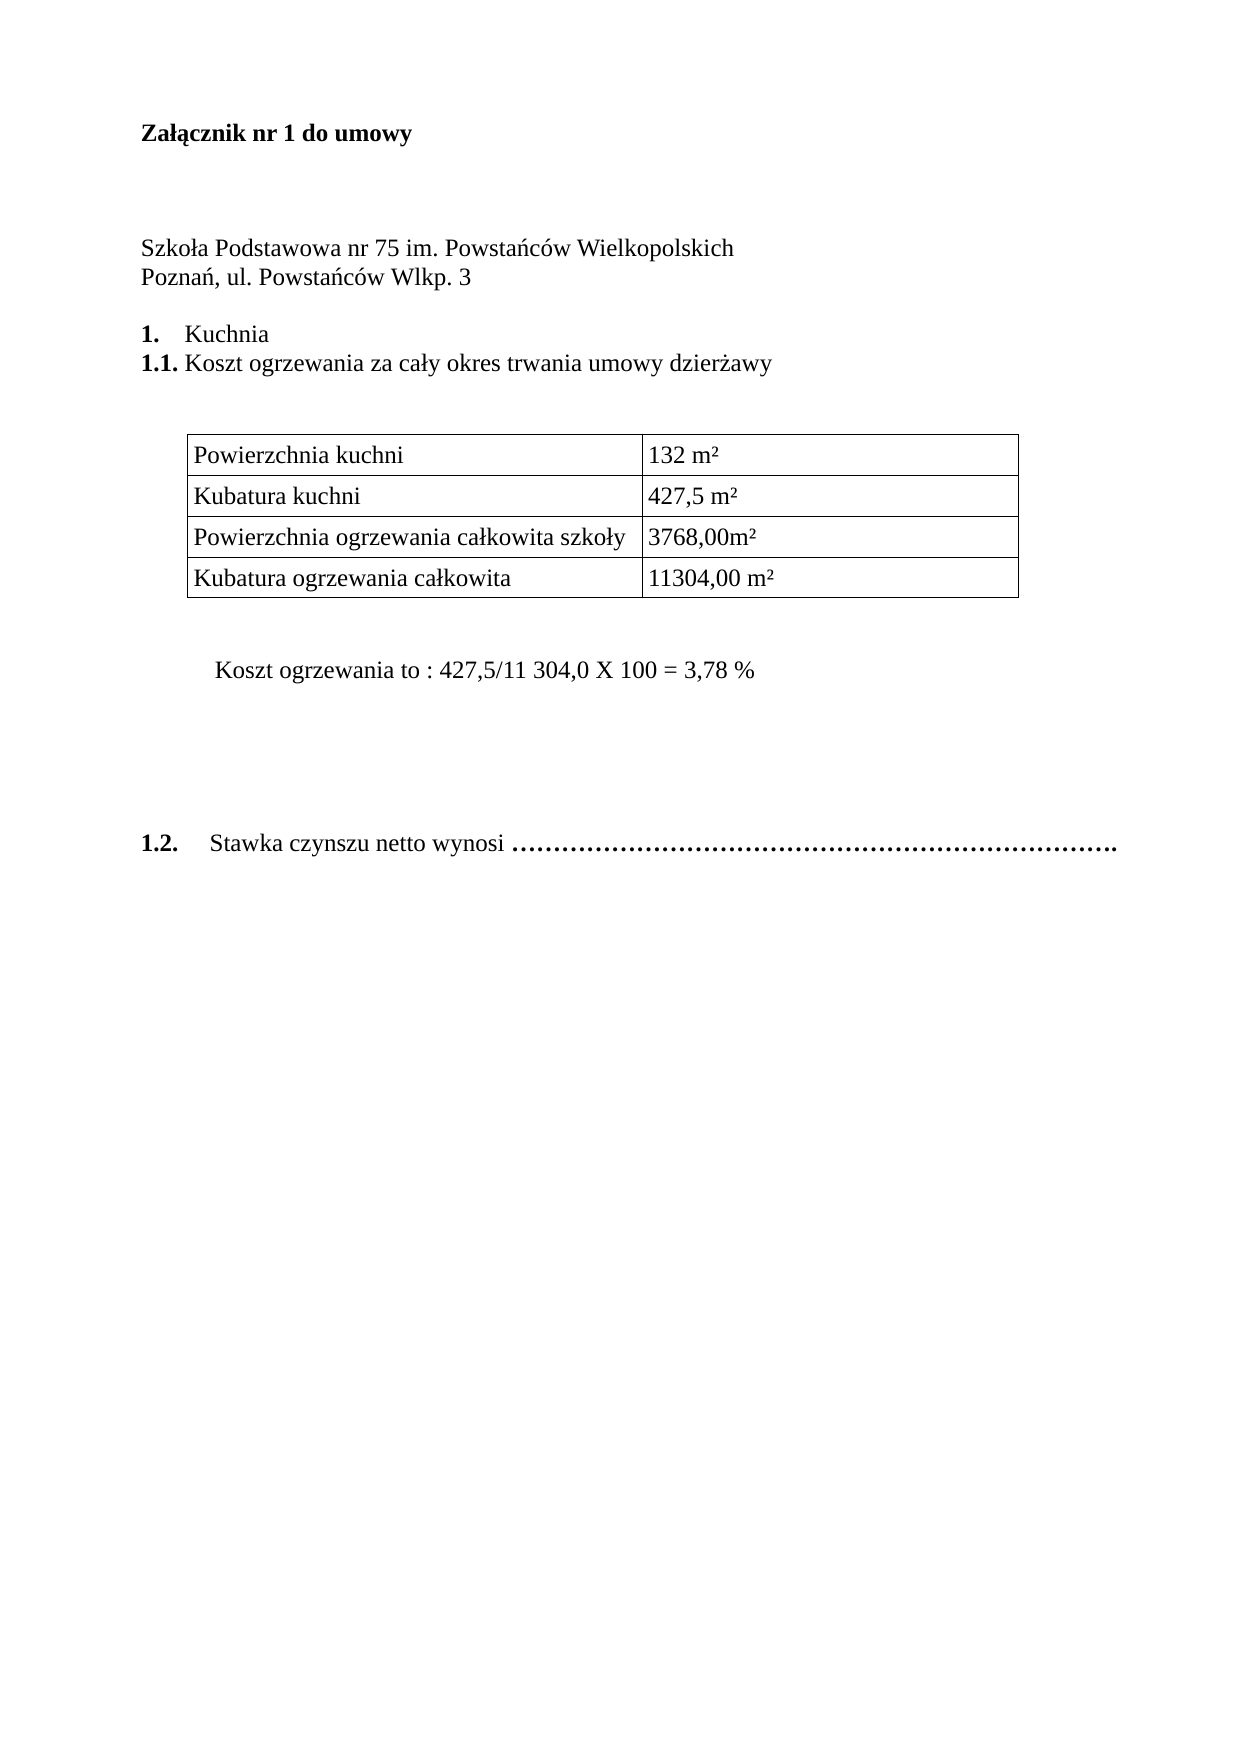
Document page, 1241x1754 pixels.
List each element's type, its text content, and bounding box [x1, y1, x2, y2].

table_header Powierzchnia kuchni [188, 435, 642, 475]
text Koszt ogrzewania to : 427,5/11 304,0 X 100 = 3,78 % [141, 655, 1123, 684]
text Załącznik nr 1 do umowy [141, 118, 1123, 147]
text 1.2. Stawka czynszu netto wynosi ………………………………………………………………. [141, 828, 1123, 857]
table_header 132 m² [643, 435, 1018, 475]
table_cell 427,5 m² [643, 476, 1018, 516]
table_cell 11304,00 m² [643, 558, 1018, 597]
text 1. Kuchnia [141, 319, 1123, 348]
text 1.1. Koszt ogrzewania za cały okres trwania umowy dzierżawy [141, 348, 1123, 377]
table_cell Kubatura ogrzewania całkowita [188, 558, 642, 597]
table_cell 3768,00m² [643, 517, 1018, 557]
table_cell Kubatura kuchni [188, 476, 642, 516]
text Szkoła Podstawowa nr 75 im. Powstańców Wielkopolskich [141, 233, 1123, 262]
table_cell Powierzchnia ogrzewania całkowita szkoły [188, 517, 642, 557]
text Poznań, ul. Powstańców Wlkp. 3 [141, 262, 1123, 291]
